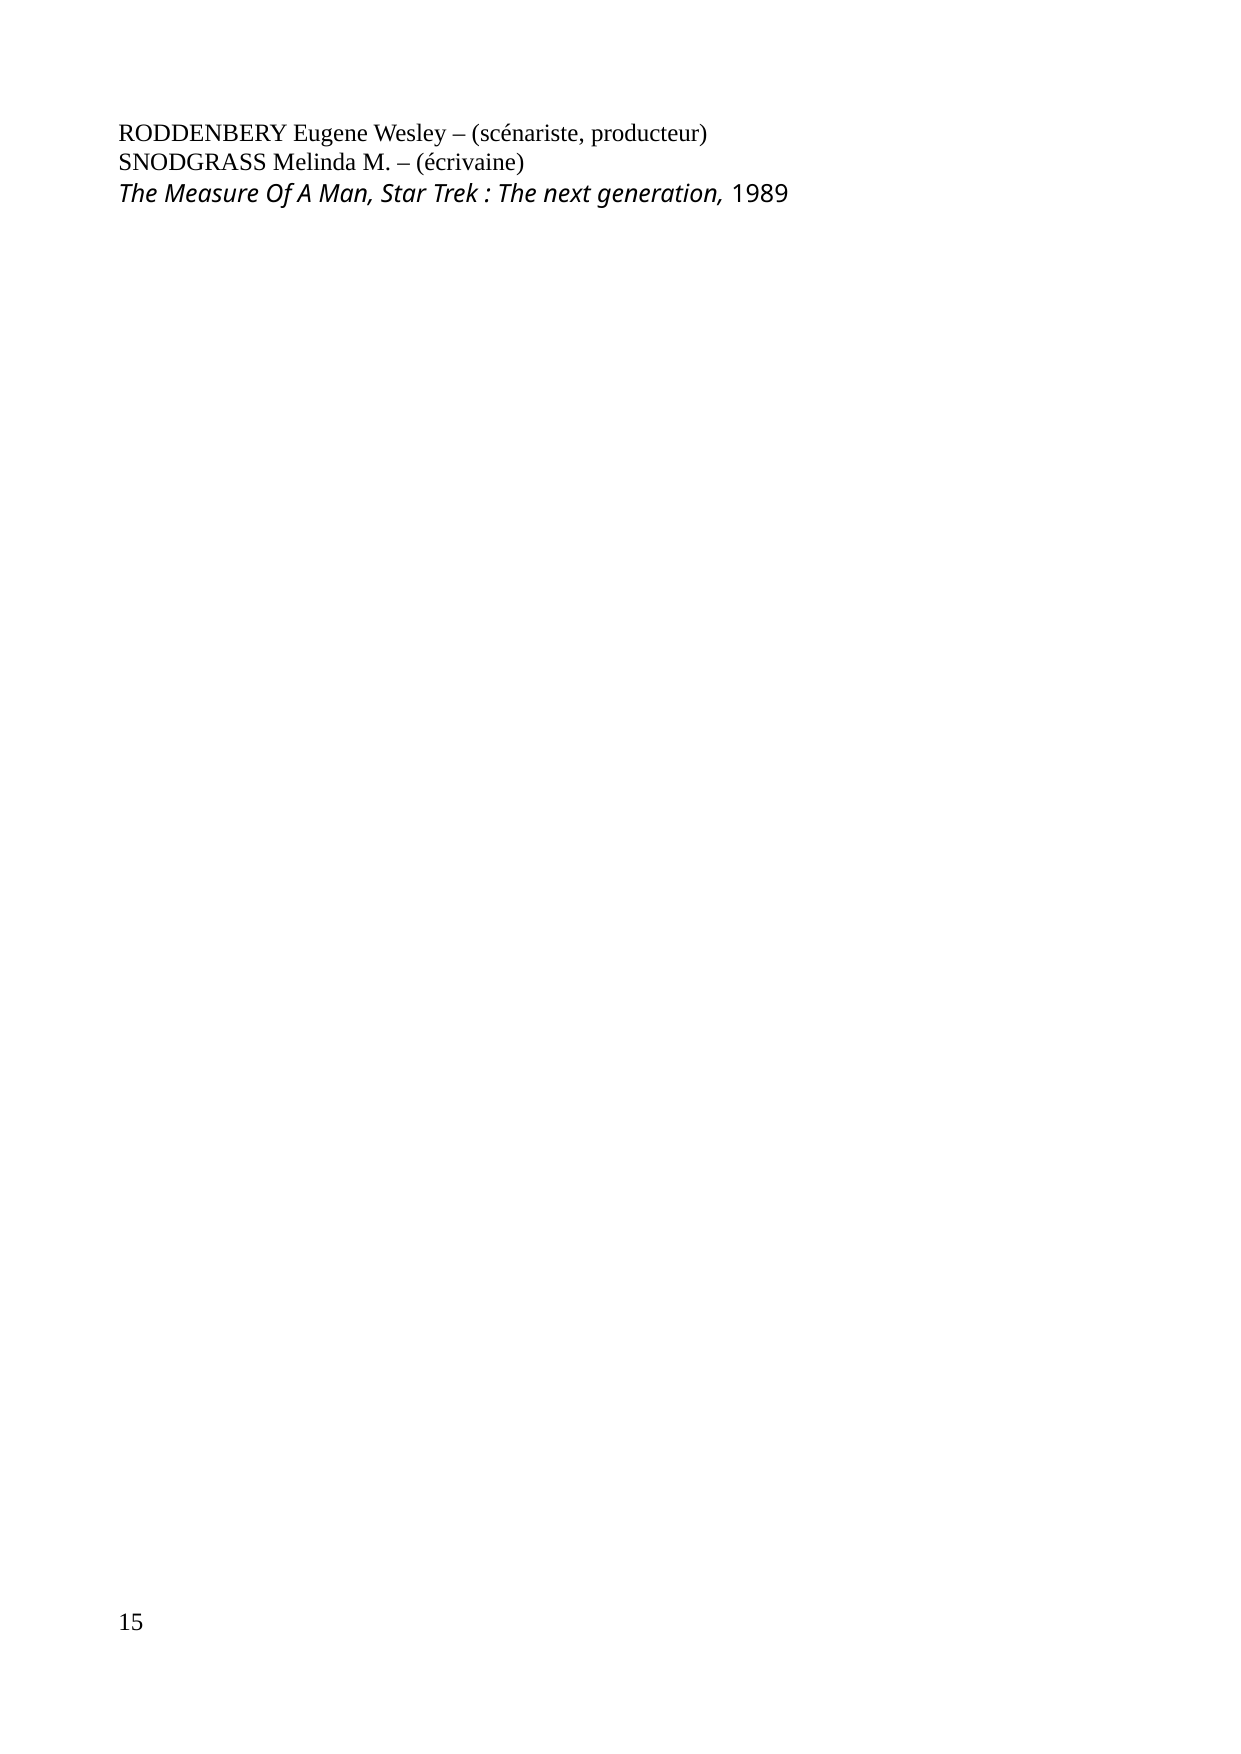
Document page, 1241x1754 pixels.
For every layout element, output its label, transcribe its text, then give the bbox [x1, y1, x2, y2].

text SNODGRASS Melinda M. – (écrivaine) [118, 147, 1122, 176]
text The Measure Of A Man, Star Trek : The next generation, 1989 [118, 176, 1122, 210]
text RODDENBERY Eugene Wesley – (scénariste, producteur) [118, 118, 1122, 147]
